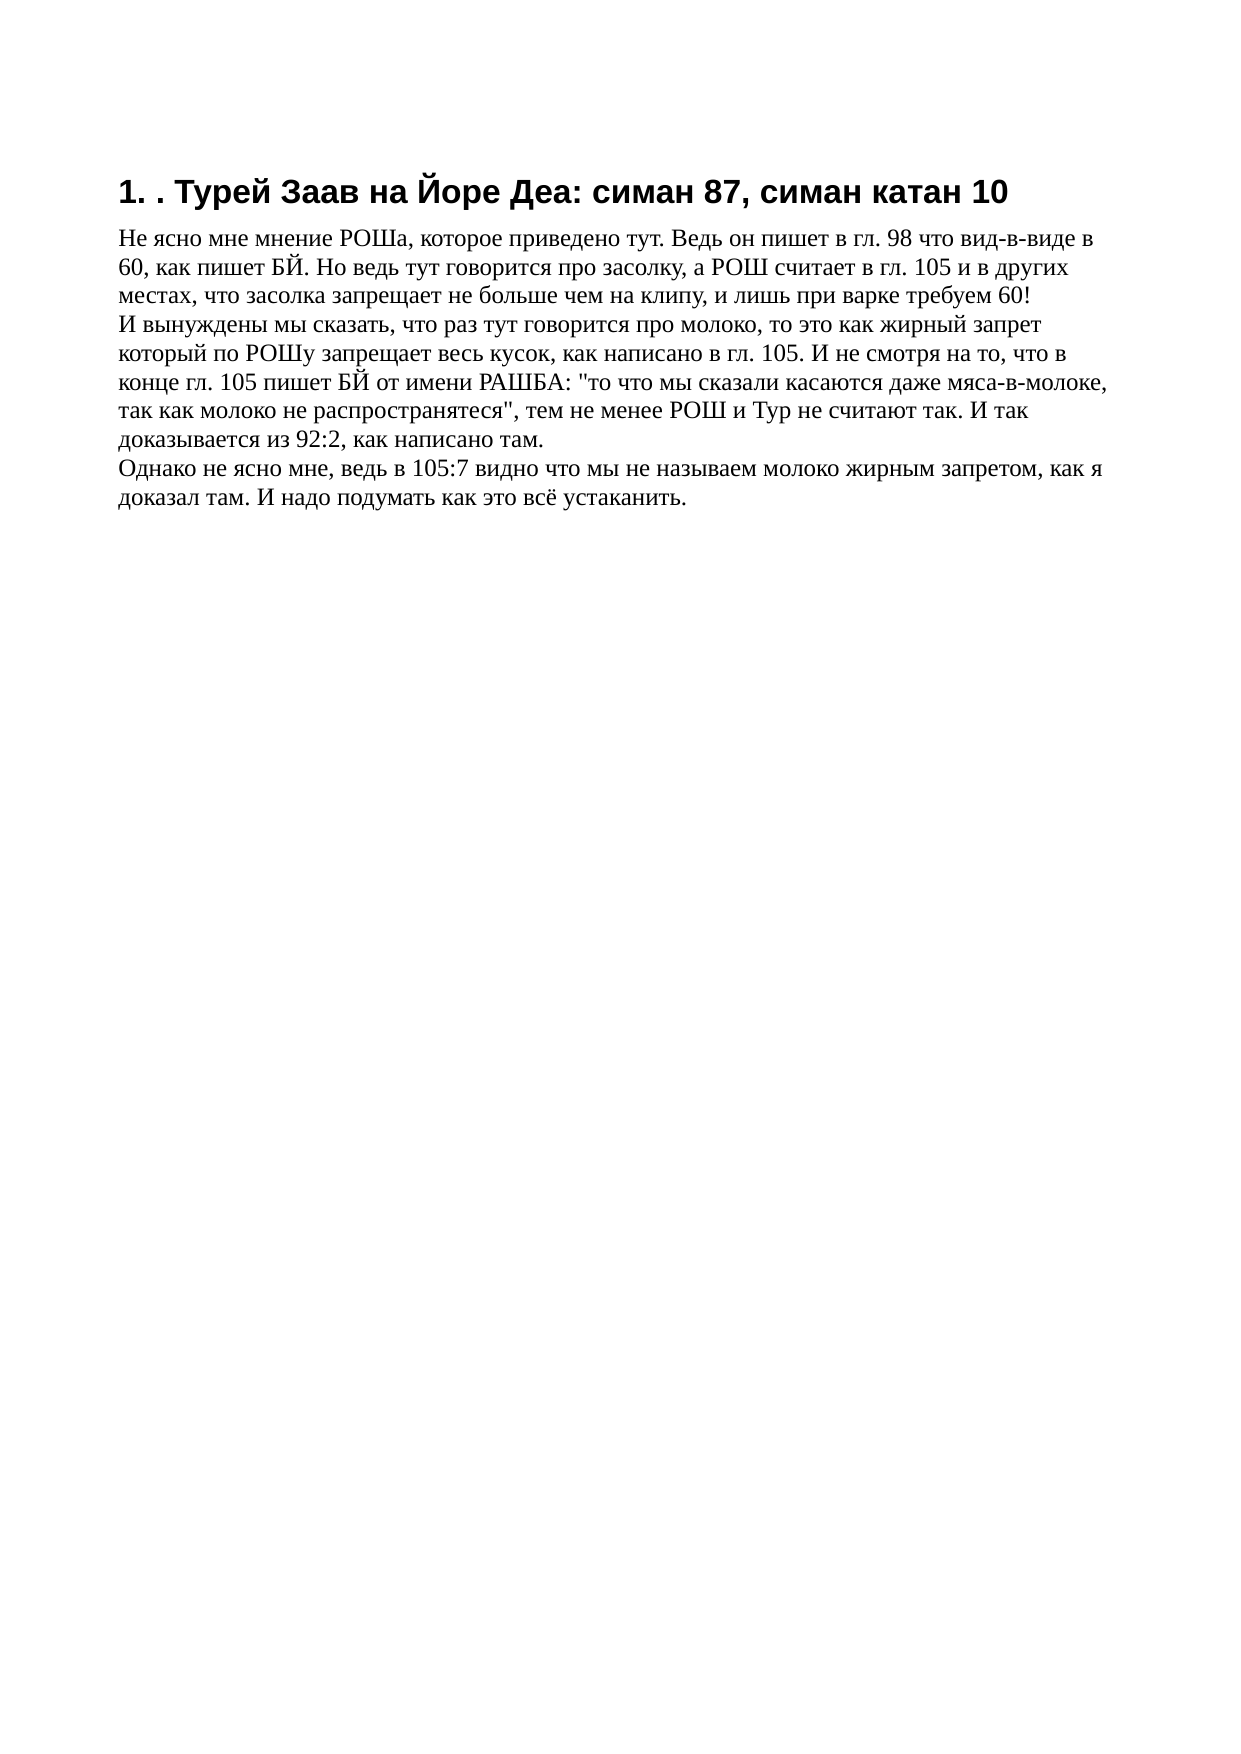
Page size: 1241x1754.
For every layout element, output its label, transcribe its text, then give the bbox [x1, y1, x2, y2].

text Не ясно мне мнение РОШа, которое приведено тут. Ведь он пишет в гл. 98 что вид-в-виде в 60, как пишет БЙ. Но ведь тут говорится про засолку, а РОШ считает в гл. 105 и в других местах, что засолка запрещает не больше чем на клипу, и лишь при варке требуем 60! [118, 176, 1122, 262]
subtitle . Турей Заав на Йоре Деа: симан 87, симан катан 10 [118, 147, 1122, 176]
text И вынуждены мы сказать, что раз тут говорится про молоко, то это как жирный запрет который по РОШу запрещает весь кусок, как написано в гл. 105. И не смотря на то, что в конце гл. 105 пишет БЙ от имени РАШБА: "то что мы сказали касаются даже мяса-в-молоке, так как молоко не распространятеся", тем не менее РОШ и Тур не считают так. И так доказывается из 92:2, как написано там. [118, 262, 1122, 406]
text Однако не ясно мне, ведь в 105:7 видно что мы не называем молоко жирным запретом, как я доказал там. И надо подумать как это всё устаканить. [118, 406, 1122, 463]
